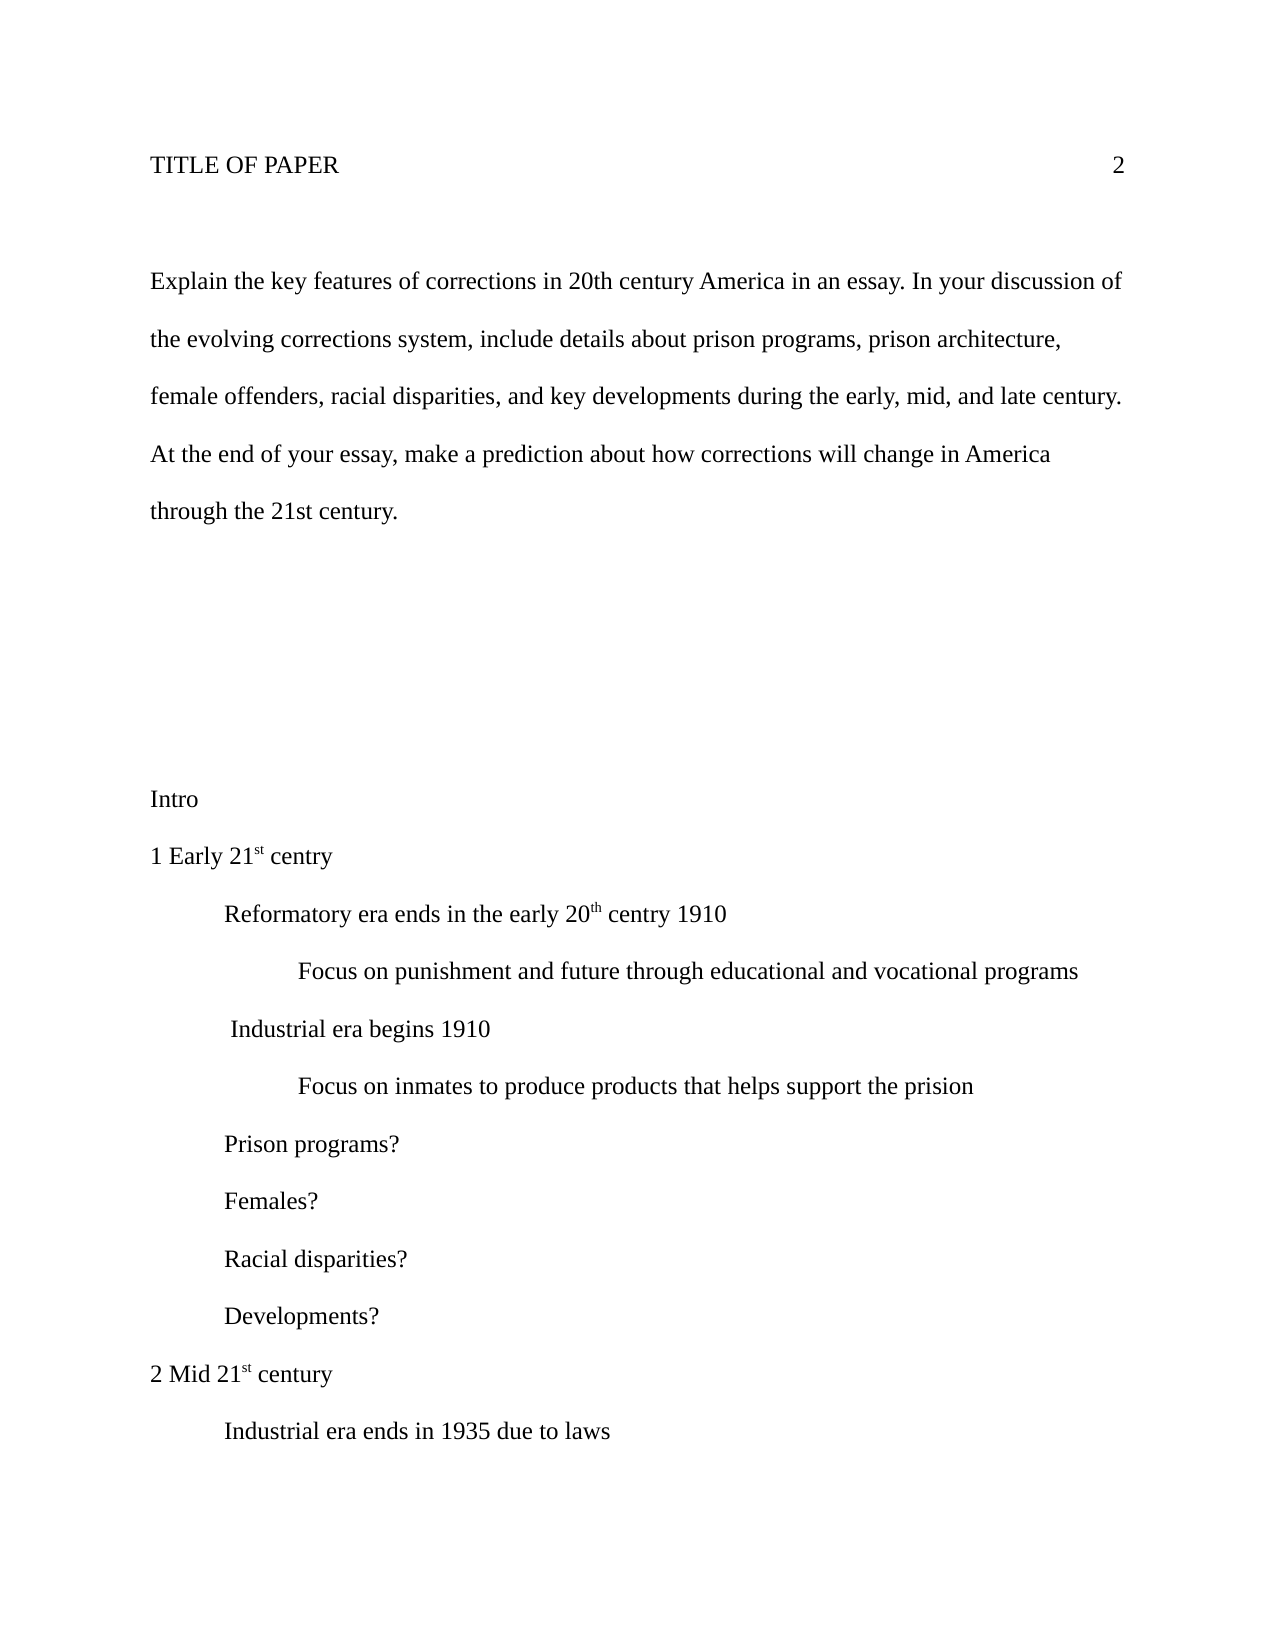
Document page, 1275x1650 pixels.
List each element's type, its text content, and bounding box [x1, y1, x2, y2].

text Industrial era begins 1910 [150, 1014, 1125, 1042]
text Focus on punishment and future through educational and vocational programs [150, 956, 1125, 985]
text Racial disparities? [150, 1244, 1125, 1272]
text Developments? [150, 1301, 1125, 1330]
text Prison programs? [150, 1129, 1125, 1157]
text Focus on inmates to produce products that helps support the prision [150, 1071, 1125, 1100]
text Intro [150, 784, 1125, 812]
text 1 Early 21st centry [150, 841, 1125, 870]
text Reformatory era ends in the early 20th centry 1910 [150, 899, 1125, 927]
text Explain the key features of corrections in 20th century America in an essay. In your discussion of the evolving corrections system, include details about prison programs, prison architecture, female offenders, racial disparities, and key developments during the early, mid, and late century. At the end of your essay, make a prediction about how corrections will change in America through the 21st century. [150, 266, 1125, 525]
text 2 Mid 21st century [150, 1359, 1125, 1387]
text Females? [150, 1186, 1125, 1215]
text Industrial era ends in 1935 due to laws [150, 1416, 1125, 1445]
